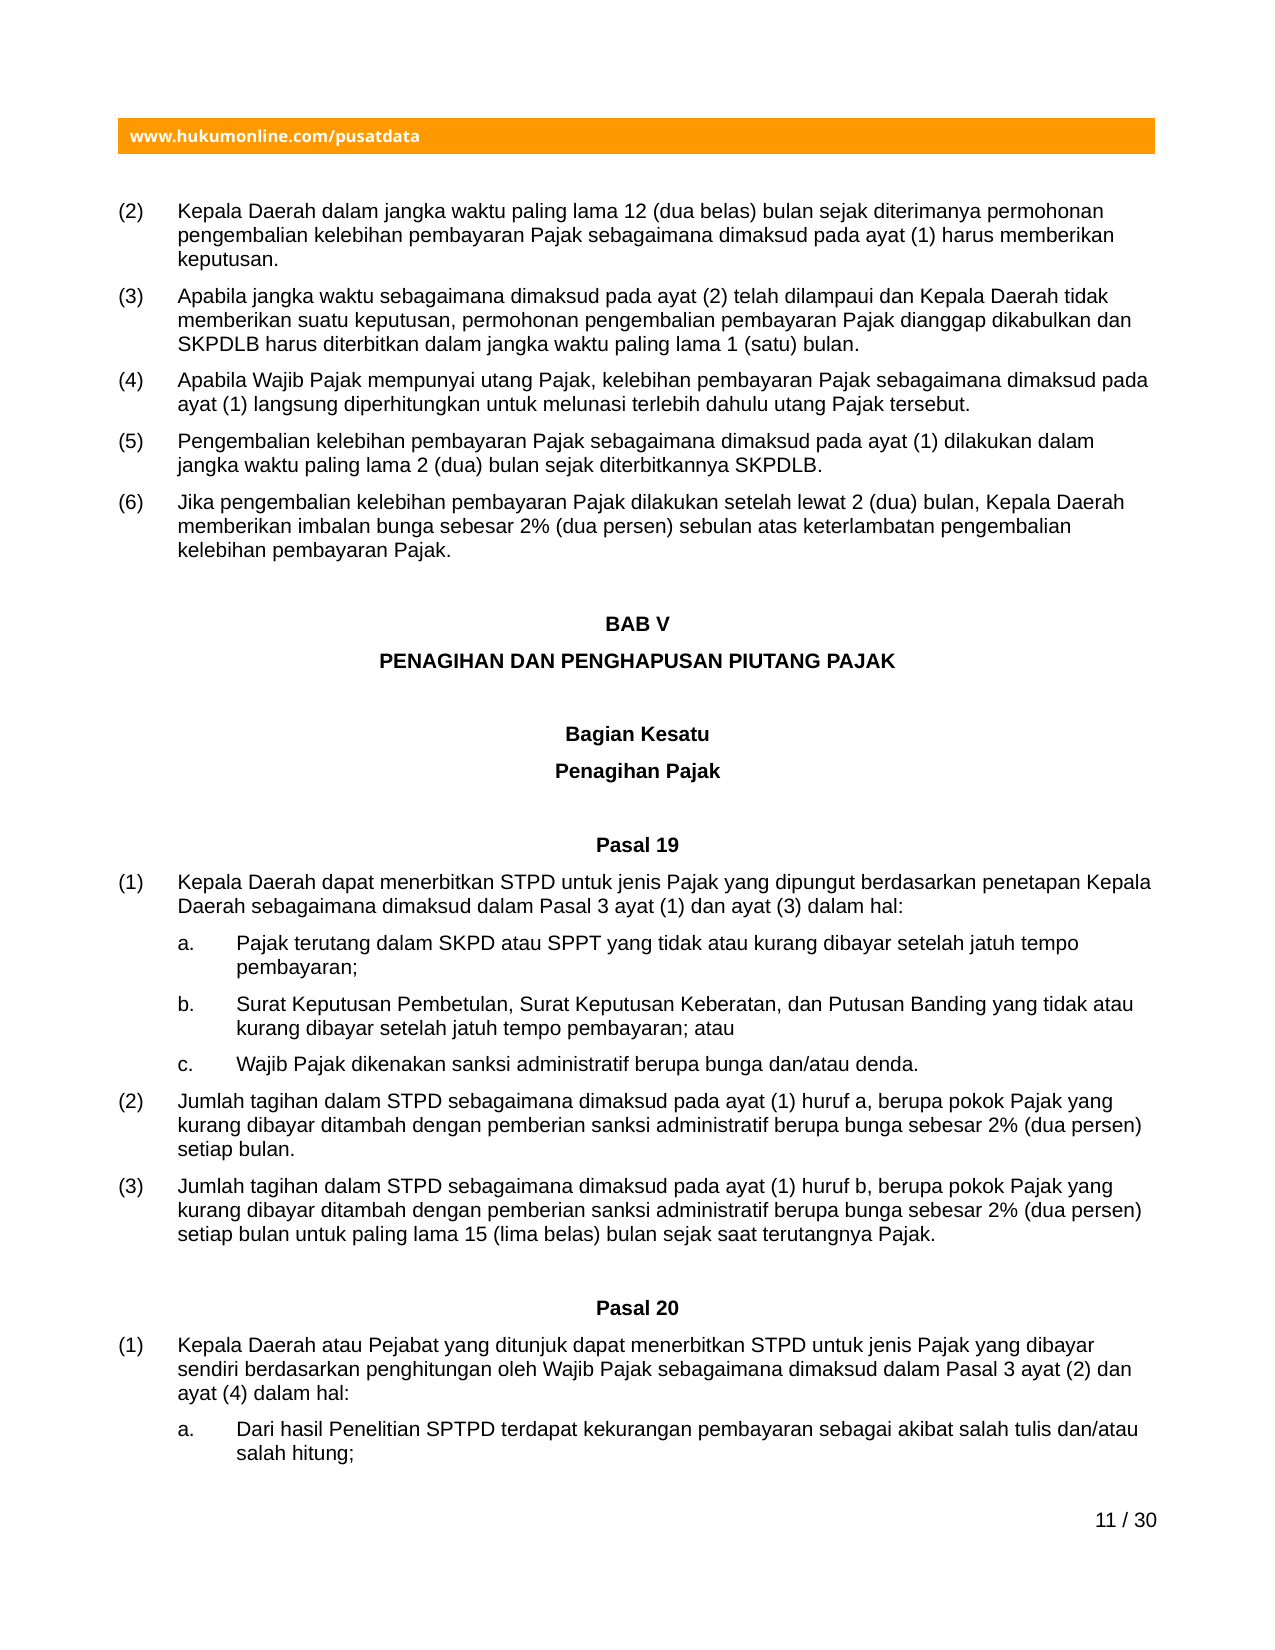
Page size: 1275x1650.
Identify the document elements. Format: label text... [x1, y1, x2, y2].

text Pasal 20 [118, 1296, 1157, 1319]
list Dari hasil Penelitian SPTPD terdapat kekurangan pembayaran sebagai akibat salah tulis dan/atau salah hitung; [177, 1417, 1157, 1465]
text Penagihan Pajak [118, 759, 1157, 783]
list Kepala Daerah dapat menerbitkan STPD untuk jenis Pajak yang dipungut berdasarkan penetapan Kepala Daerah sebagaimana dimaksud dalam Pasal 3 ayat (1) dan ayat (3) dalam hal: [118, 870, 1157, 918]
text BAB V [118, 612, 1157, 636]
text PENAGIHAN DAN PENGHAPUSAN PIUTANG PAJAK [118, 648, 1157, 672]
text Pasal 19 [118, 833, 1157, 857]
list Pengembalian kelebihan pembayaran Pajak sebagaimana dimaksud pada ayat (1) dilakukan dalam jangka waktu paling lama 2 (dua) bulan sejak diterbitkannya SKPDLB. [118, 429, 1157, 477]
list Surat Keputusan Pembetulan, Surat Keputusan Keberatan, dan Putusan Banding yang tidak atau kurang dibayar setelah jatuh tempo pembayaran; atau [177, 991, 1157, 1039]
text Bagian Kesatu [118, 722, 1157, 746]
list Pajak terutang dalam SKPD atau SPPT yang tidak atau kurang dibayar setelah jatuh tempo pembayaran; [177, 931, 1157, 978]
list Jika pengembalian kelebihan pembayaran Pajak dilakukan setelah lewat 2 (dua) bulan, Kepala Daerah memberikan imbalan bunga sebesar 2% (dua persen) sebulan atas keterlambatan pengembalian kelebihan pembayaran Pajak. [118, 490, 1157, 562]
list Jumlah tagihan dalam STPD sebagaimana dimaksud pada ayat (1) huruf b, berupa pokok Pajak yang kurang dibayar ditambah dengan pemberian sanksi administratif berupa bunga sebesar 2% (dua persen) setiap bulan untuk paling lama 15 (lima belas) bulan sejak saat terutangnya Pajak. [118, 1174, 1157, 1246]
list Apabila jangka waktu sebagaimana dimaksud pada ayat (2) telah dilampaui dan Kepala Daerah tidak memberikan suatu keputusan, permohonan pengembalian pembayaran Pajak dianggap dikabulkan dan SKPDLB harus diterbitkan dalam jangka waktu paling lama 1 (satu) bulan. [118, 283, 1157, 355]
list Jumlah tagihan dalam STPD sebagaimana dimaksud pada ayat (1) huruf a, berupa pokok Pajak yang kurang dibayar ditambah dengan pemberian sanksi administratif berupa bunga sebesar 2% (dua persen) setiap bulan. [118, 1089, 1157, 1161]
list Wajib Pajak dikenakan sanksi administratif berupa bunga dan/atau denda. [177, 1052, 1157, 1076]
list Apabila Wajib Pajak mempunyai utang Pajak, kelebihan pembayaran Pajak sebagaimana dimaksud pada ayat (1) langsung diperhitungkan untuk melunasi terlebih dahulu utang Pajak tersebut. [118, 368, 1157, 416]
list Kepala Daerah dalam jangka waktu paling lama 12 (dua belas) bulan sejak diterimanya permohonan pengembalian kelebihan pembayaran Pajak sebagaimana dimaksud pada ayat (1) harus memberikan keputusan. [118, 199, 1157, 271]
list Kepala Daerah atau Pejabat yang ditunjuk dapat menerbitkan STPD untuk jenis Pajak yang dibayar sendiri berdasarkan penghitungan oleh Wajib Pajak sebagaimana dimaksud dalam Pasal 3 ayat (2) dan ayat (4) dalam hal: [118, 1332, 1157, 1404]
